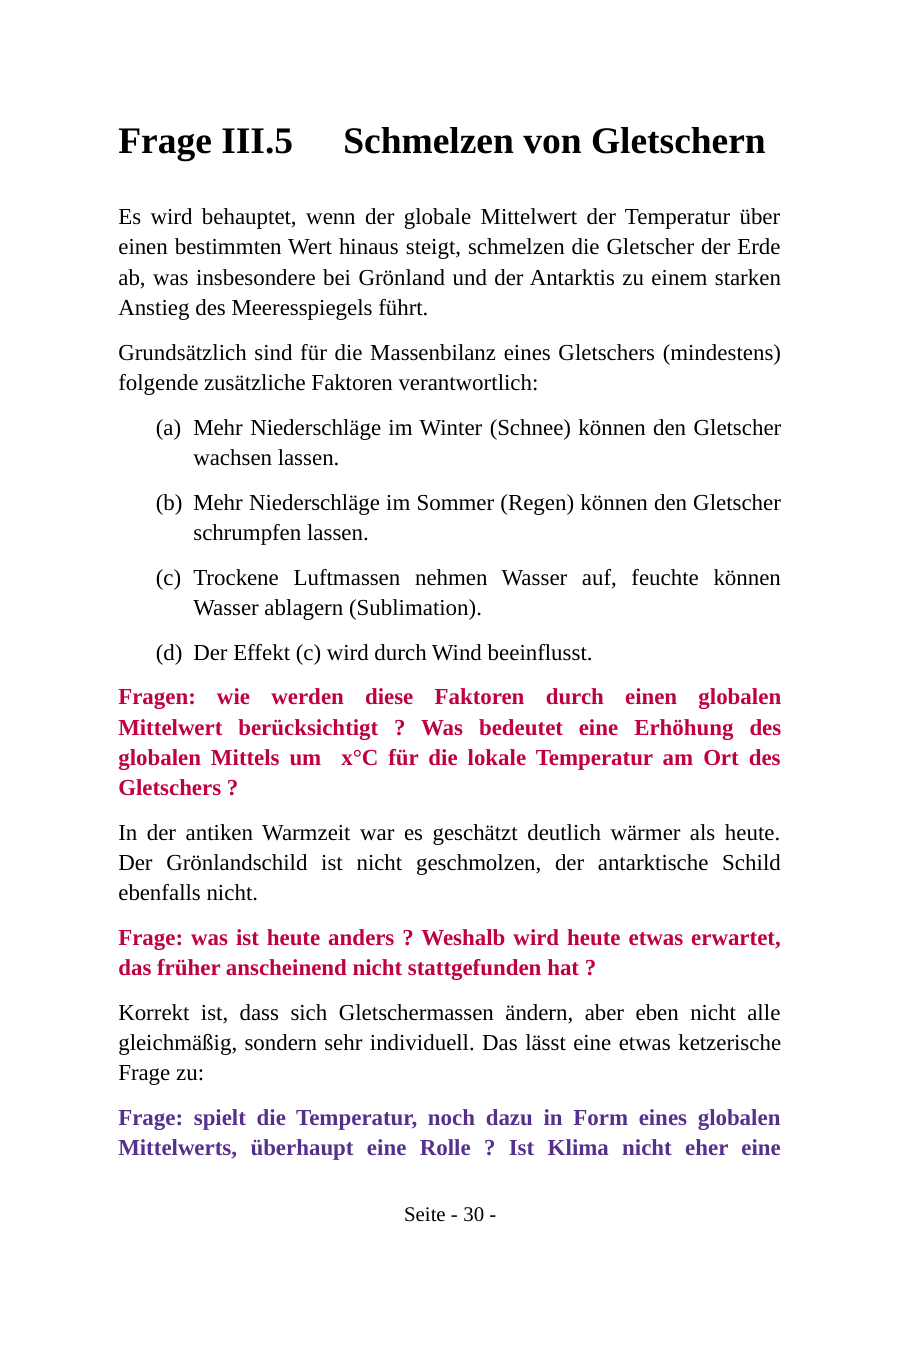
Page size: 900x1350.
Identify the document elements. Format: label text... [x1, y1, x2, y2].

list Mehr Niederschläge im Winter (Schnee) können den Gletscher wachsen lassen. [156, 414, 782, 470]
text Es wird behauptet, wenn der globale Mittelwert der Temperatur über einen bestimmten Wert hinaus steigt, schmelzen die Gletscher der Erde ab, was insbesondere bei Grönland und der Antarktis zu einem starken Anstieg des Meeresspiegels führt. [118, 203, 782, 320]
list Trockene Luftmassen nehmen Wasser auf, feuchte können Wasser ablagern (Sublimation). [156, 564, 782, 620]
text Grundsätzlich sind für die Massenbilanz eines Gletschers (mindestens) folgende zusätzliche Faktoren verantwortlich: [118, 339, 782, 395]
subtitle Schmelzen von Gletschern [118, 118, 782, 161]
list Der Effekt (c) wird durch Wind beeinflusst. [156, 639, 782, 665]
text Fragen: wie werden diese Faktoren durch einen globalen Mittelwert berücksichtigt ? Was bedeutet eine Erhöhung des globalen Mittels um x°C für die lokale Temperatur am Ort des Gletschers ? [118, 683, 782, 800]
text Korrekt ist, dass sich Gletschermassen ändern, aber eben nicht alle gleichmäßig, sondern sehr individuell. Das lässt eine etwas ketzerische Frage zu: [118, 999, 782, 1086]
list Mehr Niederschläge im Sommer (Regen) können den Gletscher schrumpfen lassen. [156, 489, 782, 545]
text Frage: spielt die Temperatur, noch dazu in Form eines globalen Mittelwerts, überhaupt eine Rolle ? Ist Klima nicht eher eine [118, 1104, 782, 1161]
text Frage: was ist heute anders ? Weshalb wird heute etwas erwartet, das früher anscheinend nicht stattgefunden hat ? [118, 924, 782, 981]
text In der antiken Warmzeit war es geschätzt deutlich wärmer als heute. Der Grönlandschild ist nicht geschmolzen, der antarktische Schild ebenfalls nicht. [118, 819, 782, 906]
